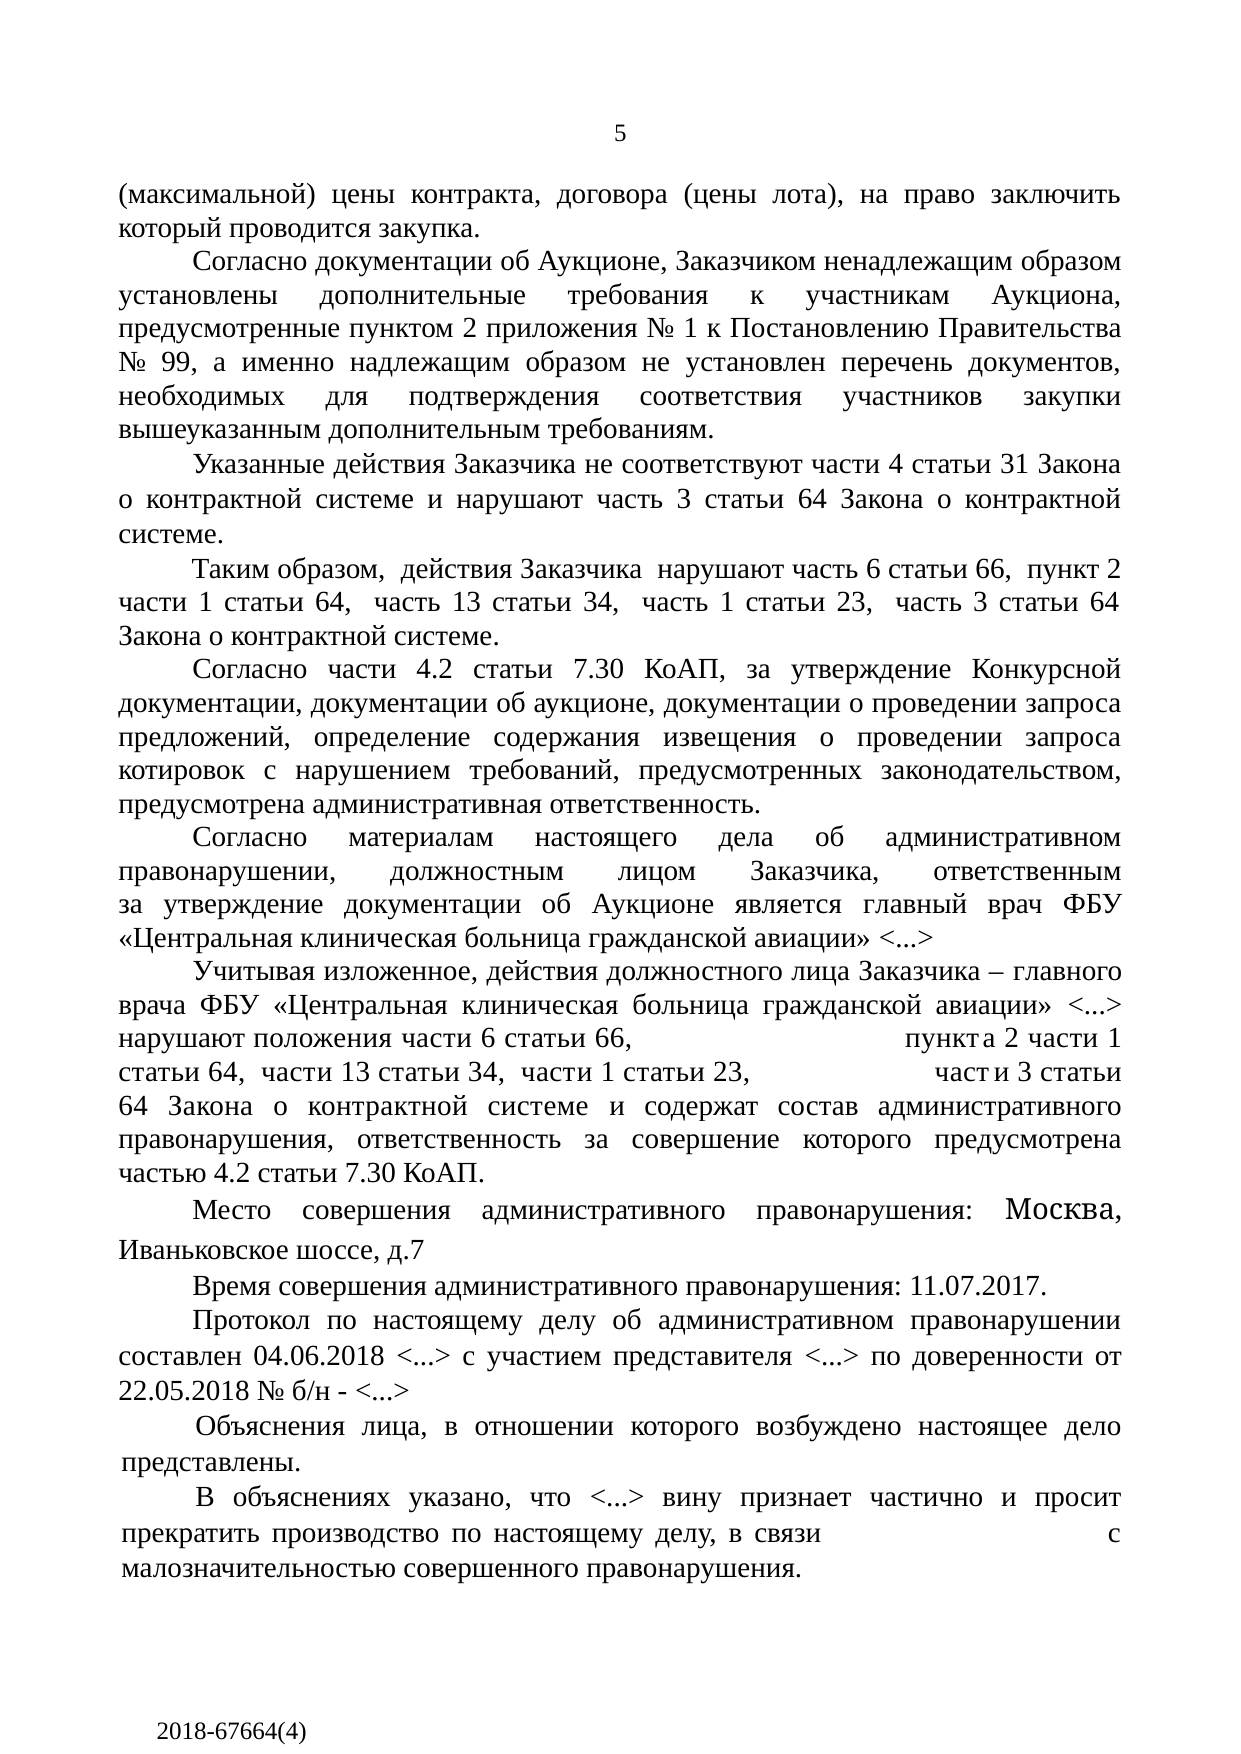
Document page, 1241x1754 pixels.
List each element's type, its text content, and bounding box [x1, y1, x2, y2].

text Учитывая изложенное, действия должностного лица Заказчика – главного врача ФБУ «Центральная клиническая больница гражданской авиации» <...> нарушают положения части 6 статьи 66, пункта 2 части 1 статьи 64, части 13 статьи 34, части 1 статьи 23, части 3 статьи 64 Закона о контрактной системе и содержат состав административного правонарушения, ответственность за совершение которого предусмотрена частью 4.2 статьи 7.30 КоАП. [118, 953, 1122, 1188]
text Согласно документации об Аукционе, Заказчиком ненадлежащим образом установлены дополнительные требования к участникам Аукциона, предусмотренные пунктом 2 приложения № 1 к Постановлению Правительства № 99, а именно надлежащим образом не установлен перечень документов, необходимых для подтверждения соответствия участников закупки вышеуказанным дополнительным требованиям. [118, 243, 1122, 445]
text Протокол по настоящему делу об административном правонарушении составлен 04.06.2018 <...> с участием представителя <...> по доверенности от 22.05.2018 № б/н - <...> [118, 1301, 1122, 1407]
text Объяснения лица, в отношении которого возбуждено настоящее дело представлены. [121, 1407, 1122, 1478]
text Согласно материалам настоящего дела об административном правонарушении, должностным лицом Заказчика, ответственным за утверждение документации об Аукционе является главный врач ФБУ «Центральная клиническая больница гражданской авиации» <...> [118, 819, 1122, 953]
text Место совершения административного правонарушения: Москва, Иваньковское шоссе, д.7 [118, 1188, 1122, 1268]
text Согласно части 4.2 статьи 7.30 КоАП, за утверждение Конкурсной документации, документации об аукционе, документации о проведении запроса предложений, определение содержания извещения о проведении запроса котировок с нарушением требований, предусмотренных законодательством, предусмотрена административная ответственность. [118, 652, 1122, 819]
text Таким образом, действия Заказчика нарушают часть 6 статьи 66, пункт 2 части 1 статьи 64, часть 13 статьи 34, часть 1 статьи 23, часть 3 статьи 64 Закона о контрактной системе. [118, 551, 1122, 652]
text (максимальной) цены контракта, договора (цены лота), на право заключить который проводится закупка. [118, 176, 1122, 243]
text Указанные действия Заказчика не соответствуют части 4 статьи 31 Закона о контрактной системе и нарушают часть 3 статьи 64 Закона о контрактной системе. [118, 445, 1122, 551]
text В объяснениях указано, что <...> вину признает частично и просит прекратить производство по настоящему делу, в связи с малозначительностью совершенного правонарушения. [121, 1478, 1122, 1584]
text Время совершения административного правонарушения: 11.07.2017. [118, 1268, 1122, 1301]
